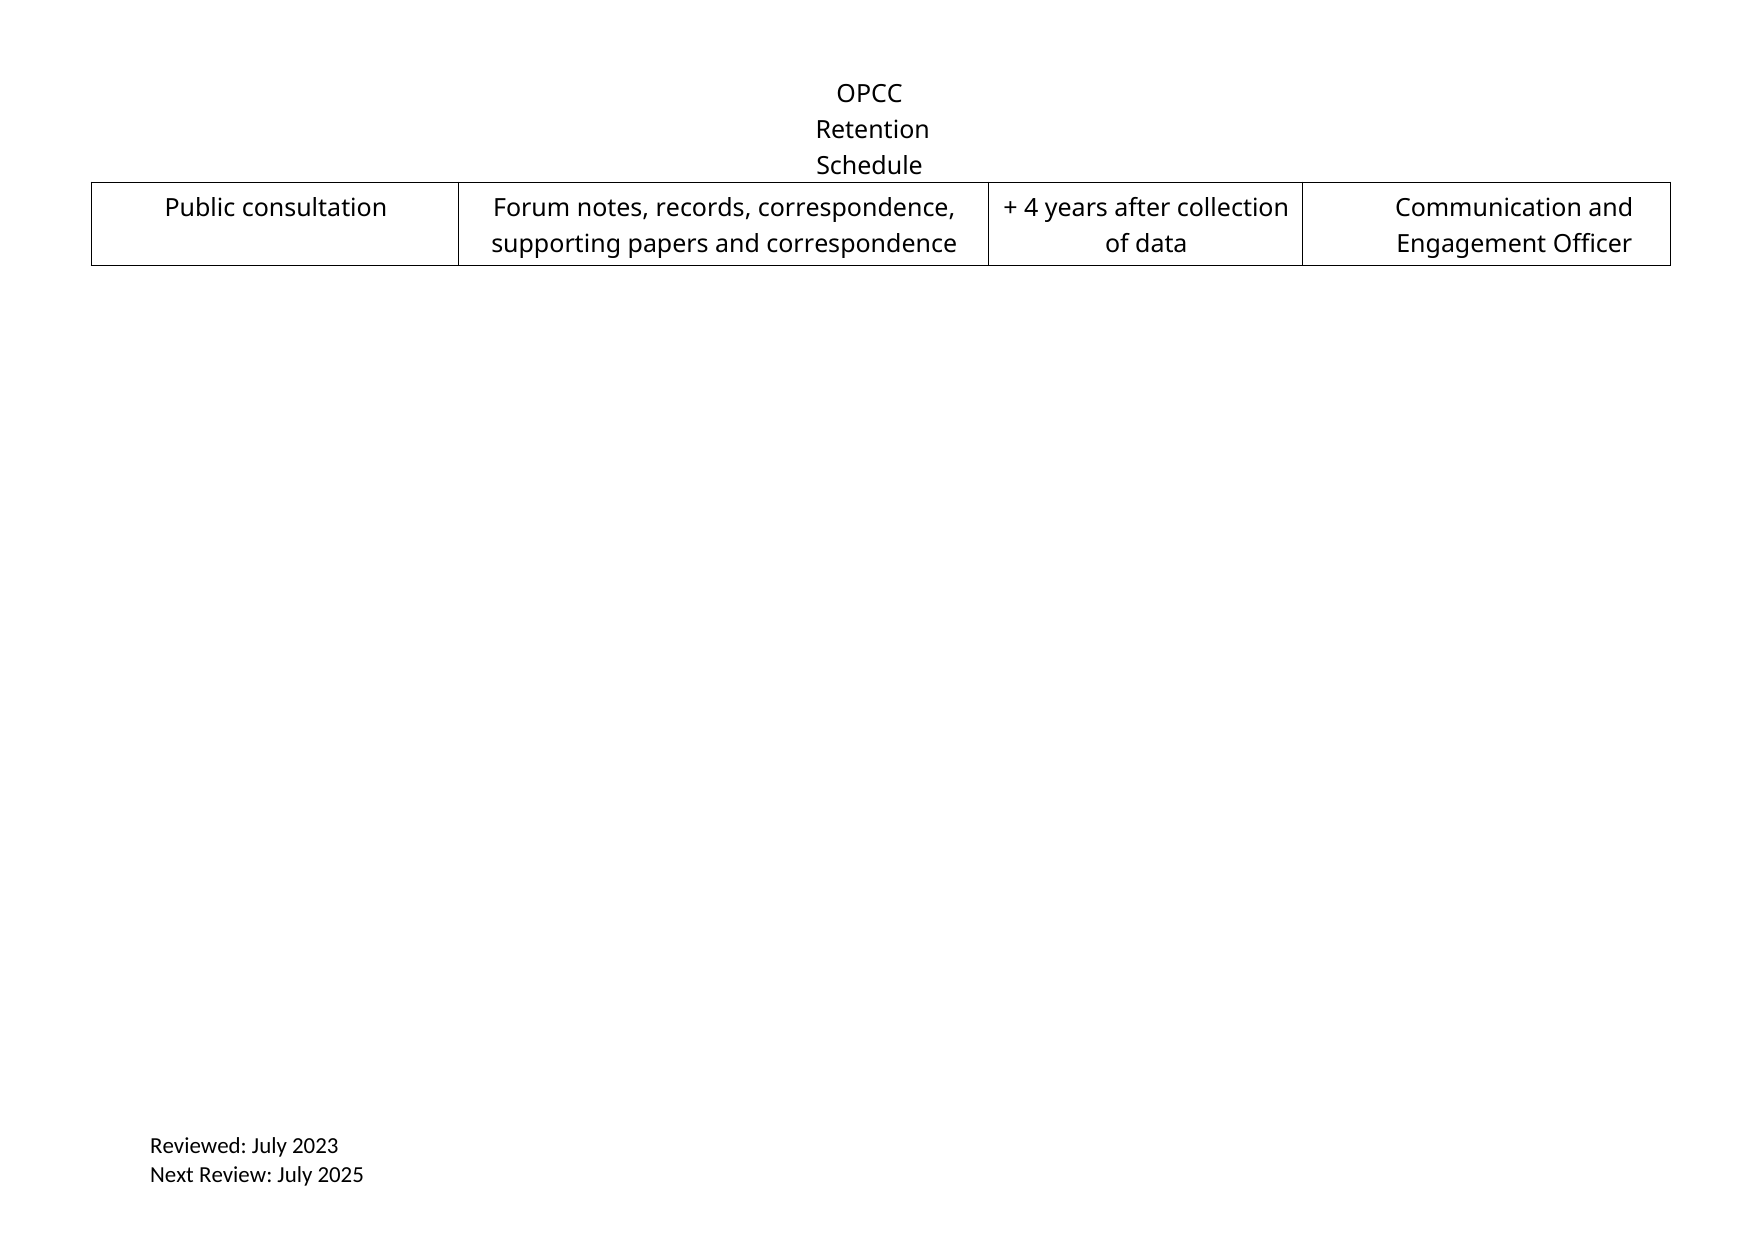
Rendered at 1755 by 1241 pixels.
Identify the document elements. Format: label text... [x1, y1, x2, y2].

table_cell Communication and Engagement Officer [1303, 183, 1670, 265]
table_cell Forum notes, records, correspondence, supporting papers and correspondence [459, 183, 988, 265]
table_cell + 4 years after collection of data [989, 183, 1302, 265]
table_cell Public consultation [92, 183, 458, 265]
